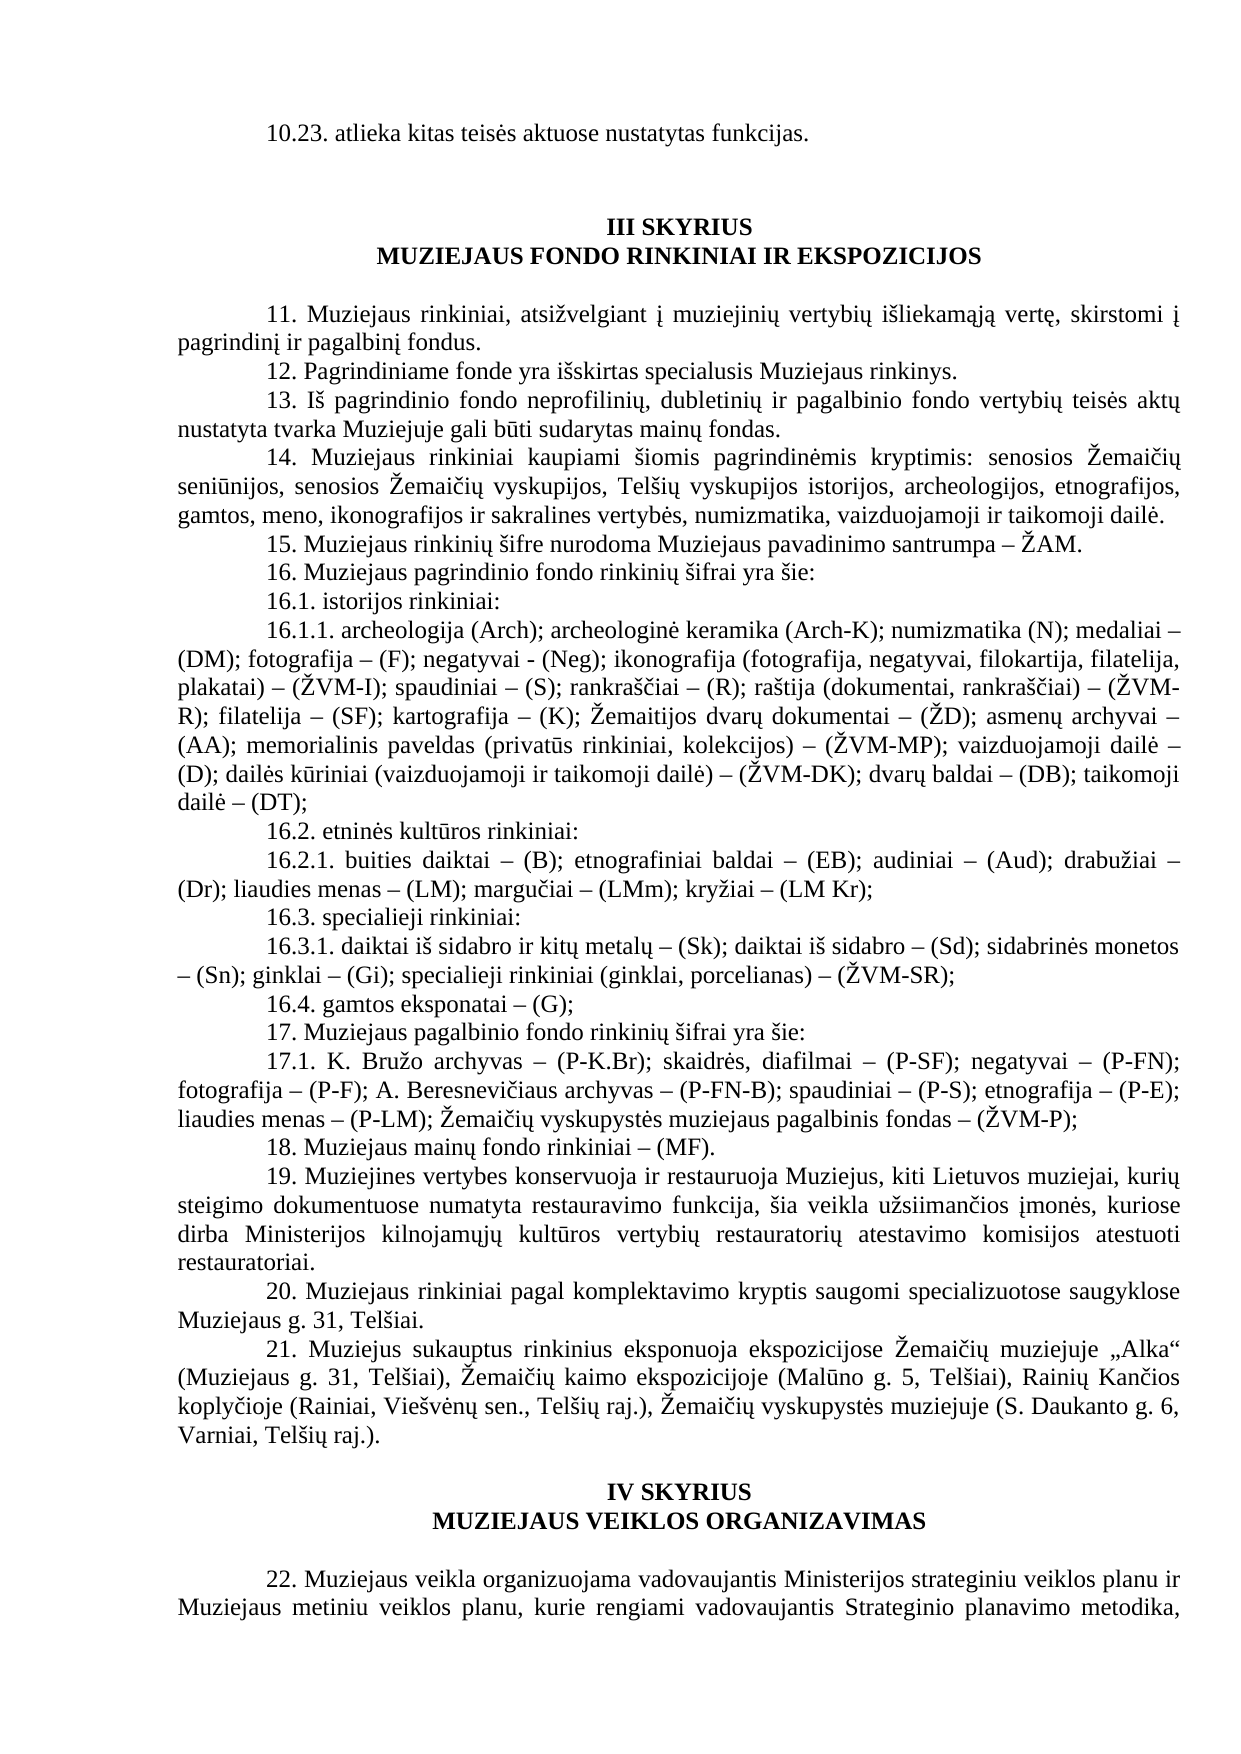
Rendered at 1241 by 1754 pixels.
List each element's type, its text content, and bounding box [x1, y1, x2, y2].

text 19. Muziejines vertybes konservuoja ir restauruoja Muziejus, kiti Lietuvos muziejai, kurių steigimo dokumentuose numatyta restauravimo funkcija, šia veikla užsiimančios įmonės, kuriose dirba Ministerijos kilnojamųjų kultūros vertybių restauratorių atestavimo komisijos atestuoti restauratoriai. [177, 1161, 1181, 1276]
text 16.2.1. buities daiktai – (B); etnografiniai baldai – (EB); audiniai – (Aud); drabužiai – (Dr); liaudies menas – (LM); margučiai – (LMm); kryžiai – (LM Kr); [177, 845, 1181, 902]
text 16.4. gamtos eksponatai – (G); [177, 989, 1181, 1017]
text 10.23. atlieka kitas teisės aktuose nustatytas funkcijas. [177, 118, 1181, 147]
text 16.3. specialieji rinkiniai: [177, 902, 1181, 931]
text 16.3.1. daiktai iš sidabro ir kitų metalų – (Sk); daiktai iš sidabro – (Sd); sidabrinės monetos – (Sn); ginklai – (Gi); specialieji rinkiniai (ginklai, porcelianas) – (ŽVM-SR); [177, 931, 1181, 989]
text 14. Muziejaus rinkiniai kaupiami šiomis pagrindinėmis kryptimis: senosios Žemaičių seniūnijos, senosios Žemaičių vyskupijos, Telšių vyskupijos istorijos, archeologijos, etnografijos, gamtos, meno, ikonografijos ir sakralines vertybės, numizmatika, vaizduojamoji ir taikomoji dailė. [177, 442, 1181, 529]
text 16.2. etninės kultūros rinkiniai: [177, 816, 1181, 845]
text MUZIEJAUS VEIKLOS ORGANIZAVIMAS [177, 1506, 1181, 1535]
text 18. Muziejaus mainų fondo rinkiniai – (MF). [177, 1132, 1181, 1161]
text 16.1. istorijos rinkiniai: [177, 586, 1181, 615]
text IV SKYRIUS [177, 1477, 1181, 1506]
text 21. Muziejus sukauptus rinkinius eksponuoja ekspozicijose Žemaičių muziejuje „Alka“ (Muziejaus g. 31, Telšiai), Žemaičių kaimo ekspozicijoje (Malūno g. 5, Telšiai), Rainių Kančios koplyčioje (Rainiai, Viešvėnų sen., Telšių raj.), Žemaičių vyskupystės muziejuje (S. Daukanto g. 6, Varniai, Telšių raj.). [177, 1334, 1181, 1449]
text 20. Muziejaus rinkiniai pagal komplektavimo kryptis saugomi specializuotose saugyklose Muziejaus g. 31, Telšiai. [177, 1276, 1181, 1334]
text 22. Muziejaus veikla organizuojama vadovaujantis Ministerijos strateginiu veiklos planu ir Muziejaus metiniu veiklos planu, kurie rengiami vadovaujantis Strateginio planavimo metodika, [177, 1564, 1181, 1621]
text 17.1. K. Bružo archyvas – (P-K.Br); skaidrės, diafilmai – (P-SF); negatyvai – (P-FN); fotografija – (P-F); A. Beresnevičiaus archyvas – (P-FN-B); spaudiniai – (P-S); etnografija – (P-E); liaudies menas – (P-LM); Žemaičių vyskupystės muziejaus pagalbinis fondas – (ŽVM-P); [177, 1046, 1181, 1132]
text 11. Muziejaus rinkiniai, atsižvelgiant į muziejinių vertybių išliekamąją vertę, skirstomi į pagrindinį ir pagalbinį fondus. [177, 299, 1181, 356]
text 13. Iš pagrindinio fondo neprofilinių, dubletinių ir pagalbinio fondo vertybių teisės aktų nustatyta tvarka Muziejuje gali būti sudarytas mainų fondas. [177, 385, 1181, 442]
text 16.1.1. archeologija (Arch); archeologinė keramika (Arch-K); numizmatika (N); medaliai – (DM); fotografija – (F); negatyvai - (Neg); ikonografija (fotografija, negatyvai, filokartija, filatelija, plakatai) – (ŽVM-I); spaudiniai – (S); rankraščiai – (R); raštija (dokumentai, rankraščiai) – (ŽVM-R); filatelija – (SF); kartografija – (K); Žemaitijos dvarų dokumentai – (ŽD); asmenų archyvai – (AA); memorialinis paveldas (privatūs rinkiniai, kolekcijos) – (ŽVM-MP); vaizduojamoji dailė – (D); dailės kūriniai (vaizduojamoji ir taikomoji dailė) – (ŽVM-DK); dvarų baldai – (DB); taikomoji dailė – (DT); [177, 615, 1181, 816]
text 17. Muziejaus pagalbinio fondo rinkinių šifrai yra šie: [177, 1017, 1181, 1046]
text MUZIEJAUS FONDO RINKINIAI IR EKSPOZICIJOS [177, 241, 1181, 270]
text 15. Muziejaus rinkinių šifre nurodoma Muziejaus pavadinimo santrumpa – ŽAM. [177, 529, 1181, 557]
text 12. Pagrindiniame fonde yra išskirtas specialusis Muziejaus rinkinys. [177, 356, 1181, 385]
text III SKYRIUS [177, 212, 1181, 241]
text 16. Muziejaus pagrindinio fondo rinkinių šifrai yra šie: [177, 557, 1181, 586]
